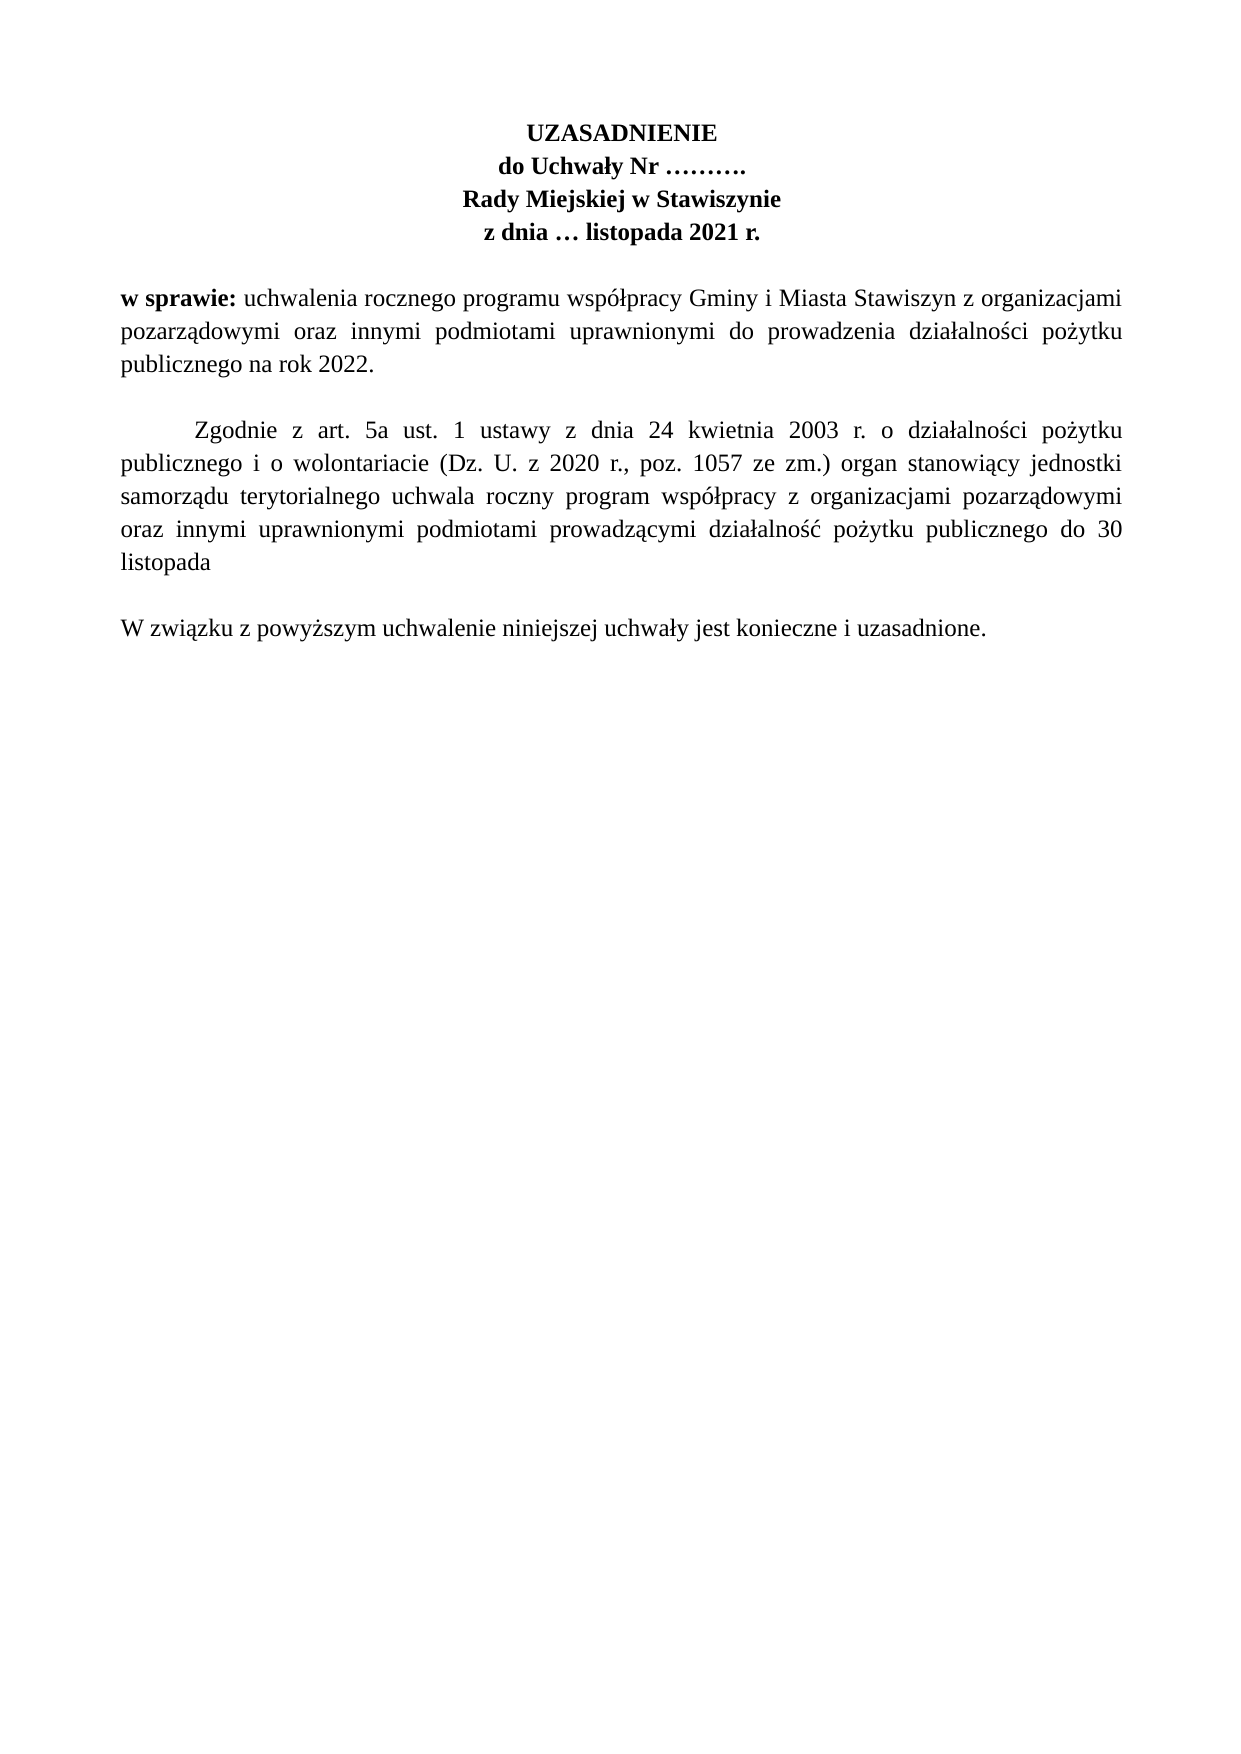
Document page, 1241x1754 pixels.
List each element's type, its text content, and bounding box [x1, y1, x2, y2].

text z dnia … listopada 2021 r. [120, 217, 1123, 246]
text w sprawie: uchwalenia rocznego programu współpracy Gminy i Miasta Stawiszyn z organizacjami pozarządowymi oraz innymi podmiotami uprawnionymi do prowadzenia działalności pożytku publicznego na rok 2022. [120, 283, 1123, 378]
text Rady Miejskiej w Stawiszynie [120, 184, 1123, 213]
text UZASADNIENIE [120, 118, 1123, 147]
text W związku z powyższym uchwalenie niniejszej uchwały jest konieczne i uzasadnione. [120, 613, 1123, 642]
text do Uchwały Nr ………. [120, 151, 1123, 180]
text Zgodnie z art. 5a ust. 1 ustawy z dnia 24 kwietnia 2003 r. o działalności pożytku publicznego i o wolontariacie (Dz. U. z 2020 r., poz. 1057 ze zm.) organ stanowiący jednostki samorządu terytorialnego uchwala roczny program współpracy z organizacjami pozarządowymi oraz innymi uprawnionymi podmiotami prowadzącymi działalność pożytku publicznego do 30 listopada [120, 415, 1123, 576]
